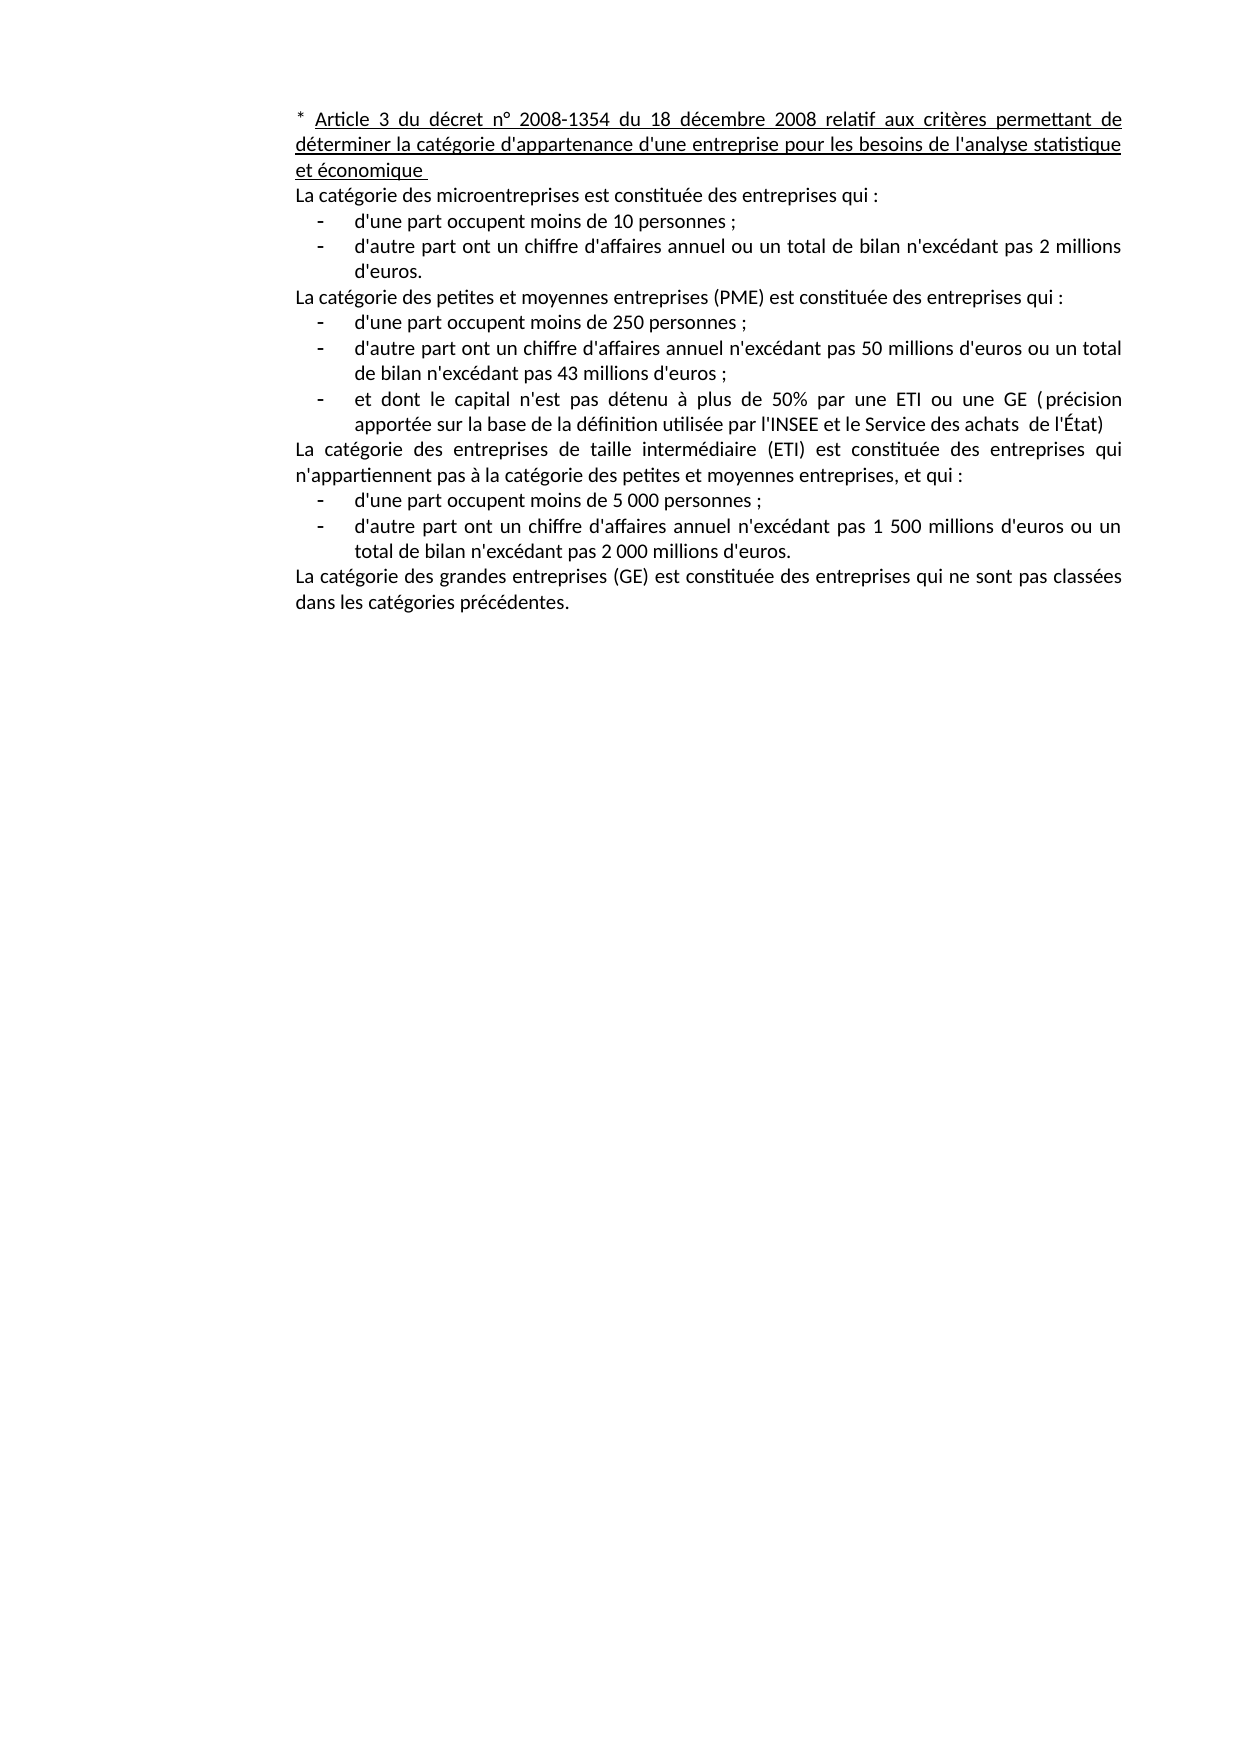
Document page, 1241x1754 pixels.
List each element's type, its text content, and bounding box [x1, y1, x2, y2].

text La catégorie des microentreprises est constituée des entreprises qui : [295, 182, 1122, 208]
list d'autre part ont un chiffre d'affaires annuel n'excédant pas 50 millions d'euros ou un total de bilan n'excédant pas 43 millions d'euros ; [317, 335, 1122, 386]
list d'une part occupent moins de 5 000 personnes ; [317, 487, 1122, 513]
text La catégorie des grandes entreprises (GE) est constituée des entreprises qui ne sont pas classées dans les catégories précédentes. [295, 564, 1122, 614]
list d'une part occupent moins de 250 personnes ; [317, 309, 1122, 335]
list d'autre part ont un chiffre d'affaires annuel n'excédant pas 1 500 millions d'euros ou un total de bilan n'excédant pas 2 000 millions d'euros. [317, 513, 1122, 564]
text La catégorie des entreprises de taille intermédiaire (ETI) est constituée des entreprises qui n'appartiennent pas à la catégorie des petites et moyennes entreprises, et qui : [295, 437, 1122, 487]
text La catégorie des petites et moyennes entreprises (PME) est constituée des entreprises qui : [295, 284, 1122, 309]
list d'une part occupent moins de 10 personnes ; [317, 208, 1122, 233]
text * Article 3 du décret n° 2008-1354 du 18 décembre 2008 relatif aux critères permettant de déterminer la catégorie d'appartenance d'une entreprise pour les besoins de l'analyse statistique et économique [295, 106, 1122, 182]
list d'autre part ont un chiffre d'affaires annuel ou un total de bilan n'excédant pas 2 millions d'euros. [317, 233, 1122, 284]
list et dont le capital n'est pas détenu à plus de 50% par une ETI ou une GE (précision apportée sur la base de la définition utilisée par l'INSEE et le Service des achats de l'État) [317, 386, 1122, 437]
